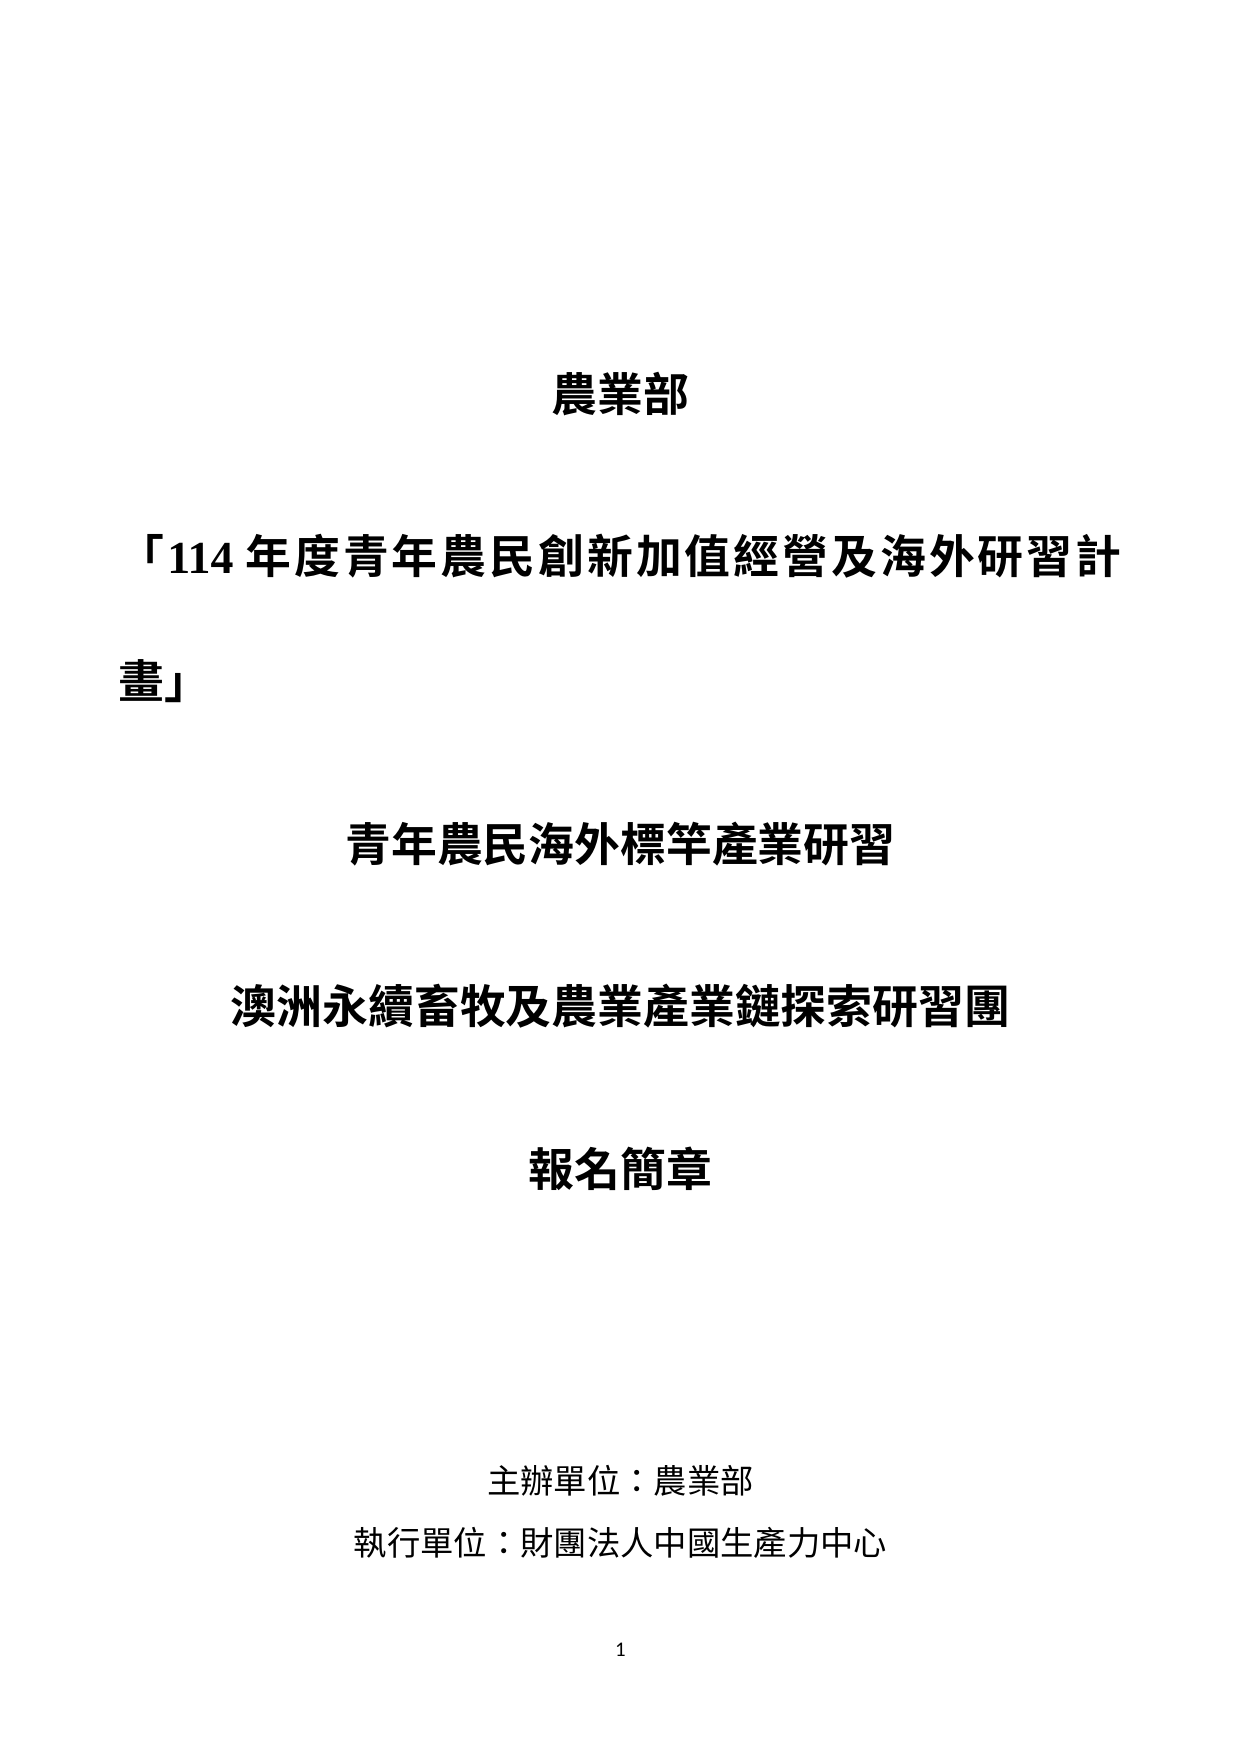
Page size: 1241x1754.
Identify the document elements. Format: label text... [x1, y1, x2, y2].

text 青年農民海外標竿產業研習 [118, 768, 1122, 893]
text 報名簡章 [118, 1093, 1122, 1218]
text 農業部 [118, 318, 1122, 443]
text 「114年度青年農民創新加值經營及海外研習計畫」 [118, 481, 1122, 731]
text 澳洲永續畜牧及農業產業鏈探索研習團 [118, 931, 1122, 1056]
text 執行單位：財團法人中國生產力中心 [118, 1500, 1122, 1562]
text 主辦單位：農業部 [118, 1437, 1122, 1500]
